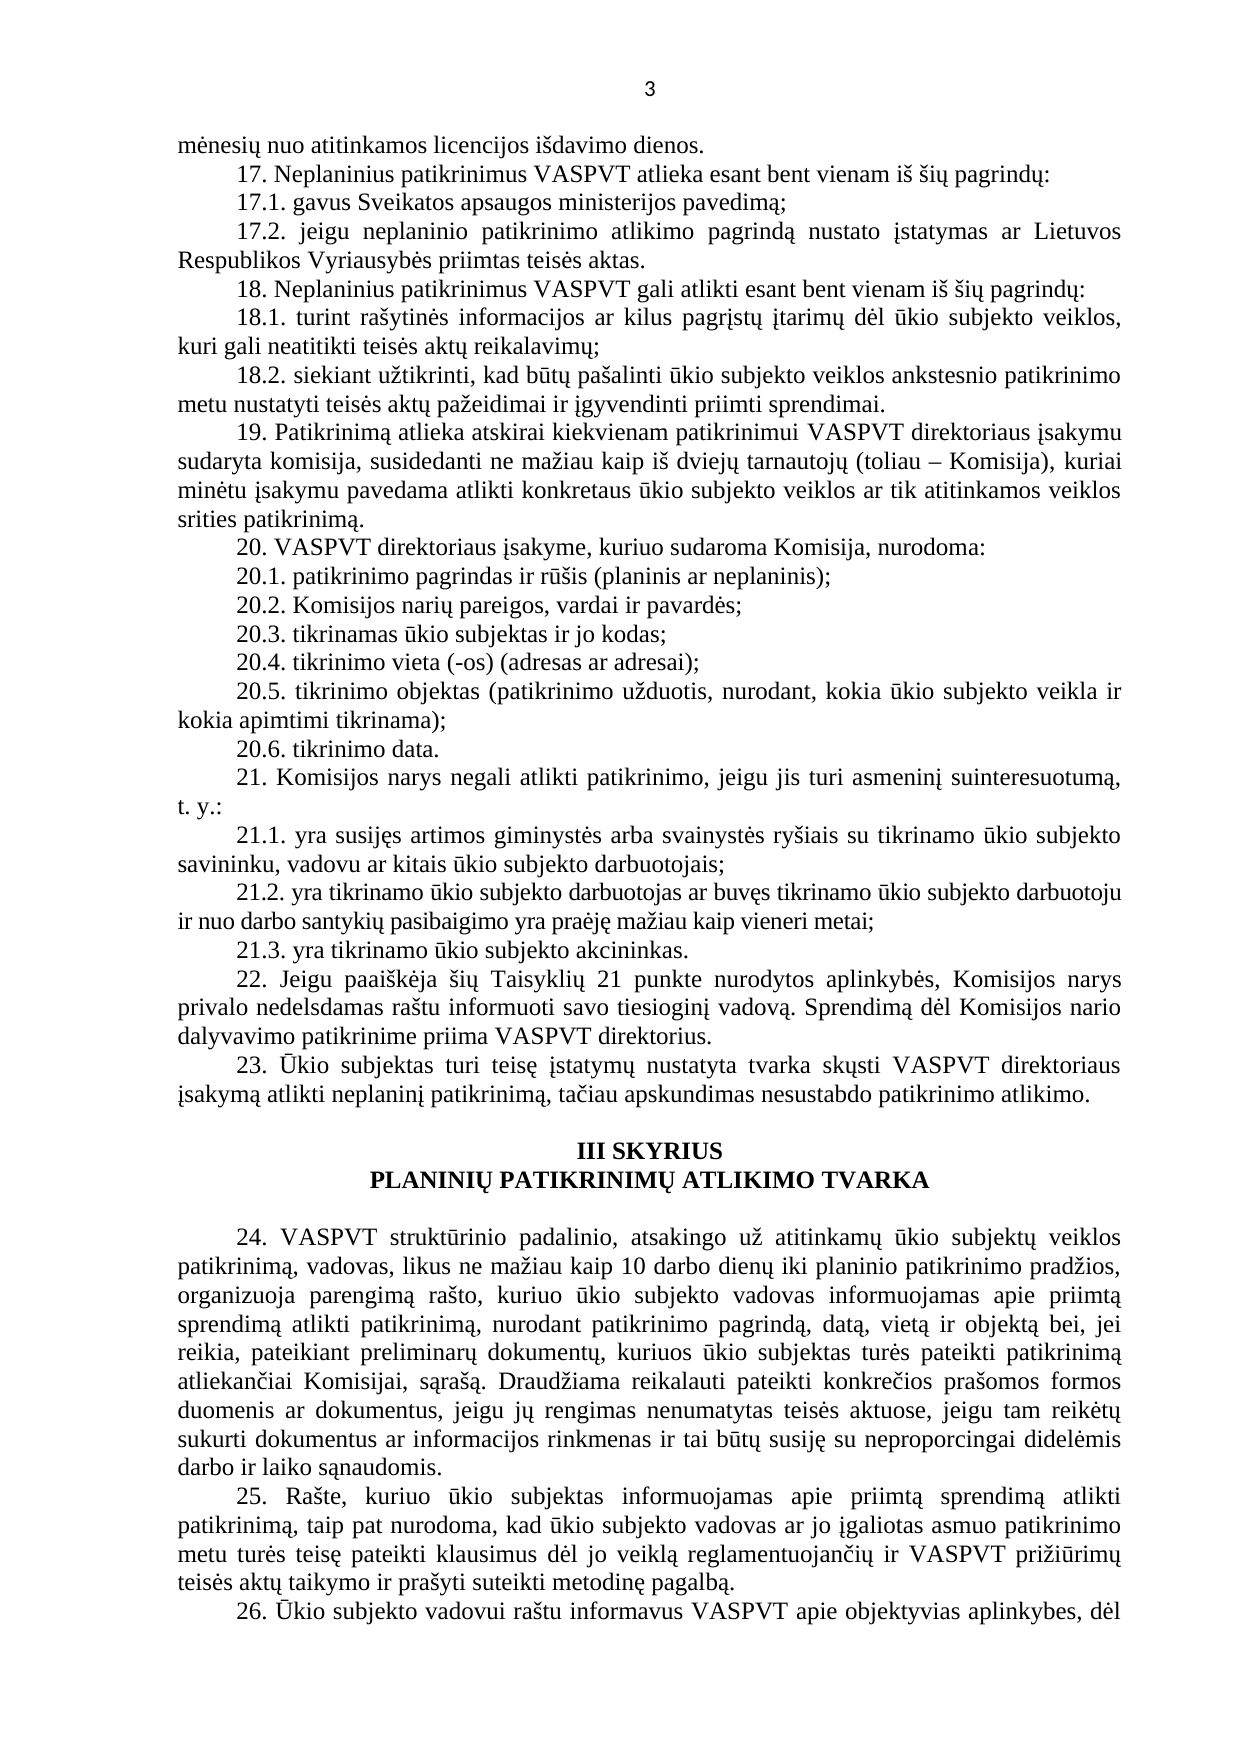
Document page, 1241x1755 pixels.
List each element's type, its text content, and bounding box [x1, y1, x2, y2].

text 20.1. patikrinimo pagrindas ir rūšis (planinis ar neplaninis); [177, 561, 1122, 590]
text PLANINIŲ PATIKRINIMŲ ATLIKIMO TVARKA [177, 1165, 1122, 1194]
text 20.4. tikrinimo vieta (-os) (adresas ar adresai); [177, 647, 1122, 676]
text 25. Rašte, kuriuo ūkio subjektas informuojamas apie priimtą sprendimą atlikti patikrinimą, taip pat nurodoma, kad ūkio subjekto vadovas ar jo įgaliotas asmuo patikrinimo metu turės teisę pateikti klausimus dėl jo veiklą reglamentuojančių ir VASPVT prižiūrimų teisės aktų taikymo ir prašyti suteikti metodinę pagalbą. [177, 1481, 1122, 1596]
text 20. VASPVT direktoriaus įsakyme, kuriuo sudaroma Komisija, nurodoma: [177, 532, 1122, 561]
text mėnesių nuo atitinkamos licencijos išdavimo dienos. [177, 130, 1122, 159]
text 21.2. yra tikrinamo ūkio subjekto darbuotojas ar buvęs tikrinamo ūkio subjekto darbuotoju ir nuo darbo santykių pasibaigimo yra praėję mažiau kaip vieneri metai; [177, 877, 1122, 935]
text 18.2. siekiant užtikrinti, kad būtų pašalinti ūkio subjekto veiklos ankstesnio patikrinimo metu nustatyti teisės aktų pažeidimai ir įgyvendinti priimti sprendimai. [177, 360, 1122, 417]
text 20.2. Komisijos narių pareigos, vardai ir pavardės; [177, 590, 1122, 619]
text III SKYRIUS [177, 1136, 1122, 1165]
text 17.2. jeigu neplaninio patikrinimo atlikimo pagrindą nustato įstatymas ar Lietuvos Respublikos Vyriausybės priimtas teisės aktas. [177, 216, 1122, 274]
text 17.1. gavus Sveikatos apsaugos ministerijos pavedimą; [177, 187, 1122, 216]
text 18.1. turint rašytinės informacijos ar kilus pagrįstų įtarimų dėl ūkio subjekto veiklos, kuri gali neatitikti teisės aktų reikalavimų; [177, 302, 1122, 360]
text 21.3. yra tikrinamo ūkio subjekto akcininkas. [177, 935, 1122, 964]
text 21. Komisijos narys negali atlikti patikrinimo, jeigu jis turi asmeninį suinteresuotumą, t. y.: [177, 762, 1122, 820]
text 22. Jeigu paaiškėja šių Taisyklių 21 punkte nurodytos aplinkybės, Komisijos narys privalo nedelsdamas raštu informuoti savo tiesioginį vadovą. Sprendimą dėl Komisijos nario dalyvavimo patikrinime priima VASPVT direktorius. [177, 964, 1122, 1050]
text 18. Neplaninius patikrinimus VASPVT gali atlikti esant bent vienam iš šių pagrindų: [177, 274, 1122, 302]
text 24. VASPVT struktūrinio padalinio, atsakingo už atitinkamų ūkio subjektų veiklos patikrinimą, vadovas, likus ne mažiau kaip 10 darbo dienų iki planinio patikrinimo pradžios, organizuoja parengimą rašto, kuriuo ūkio subjekto vadovas informuojamas apie priimtą sprendimą atlikti patikrinimą, nurodant patikrinimo pagrindą, datą, vietą ir objektą bei, jei reikia, pateikiant preliminarų dokumentų, kuriuos ūkio subjektas turės pateikti patikrinimą atliekančiai Komisijai, sąrašą. Draudžiama reikalauti pateikti konkrečios prašomos formos duomenis ar dokumentus, jeigu jų rengimas nenumatytas teisės aktuose, jeigu tam reikėtų sukurti dokumentus ar informacijos rinkmenas ir tai būtų susiję su neproporcingai didelėmis darbo ir laiko sąnaudomis. [177, 1222, 1122, 1481]
text 20.5. tikrinimo objektas (patikrinimo užduotis, nurodant, kokia ūkio subjekto veikla ir kokia apimtimi tikrinama); [177, 676, 1122, 734]
text 17. Neplaninius patikrinimus VASPVT atlieka esant bent vienam iš šių pagrindų: [177, 159, 1122, 187]
text 26. Ūkio subjekto vadovui raštu informavus VASPVT apie objektyvias aplinkybes, dėl [177, 1596, 1122, 1625]
text 20.6. tikrinimo data. [177, 734, 1122, 762]
text 20.3. tikrinamas ūkio subjektas ir jo kodas; [177, 619, 1122, 647]
text 23. Ūkio subjektas turi teisę įstatymų nustatyta tvarka skųsti VASPVT direktoriaus įsakymą atlikti neplaninį patikrinimą, tačiau apskundimas nesustabdo patikrinimo atlikimo. [177, 1050, 1122, 1107]
text 19. Patikrinimą atlieka atskirai kiekvienam patikrinimui VASPVT direktoriaus įsakymu sudaryta komisija, susidedanti ne mažiau kaip iš dviejų tarnautojų (toliau – Komisija), kuriai minėtu įsakymu pavedama atlikti konkretaus ūkio subjekto veiklos ar tik atitinkamos veiklos srities patikrinimą. [177, 417, 1122, 532]
text 21.1. yra susijęs artimos giminystės arba svainystės ryšiais su tikrinamo ūkio subjekto savininku, vadovu ar kitais ūkio subjekto darbuotojais; [177, 820, 1122, 877]
